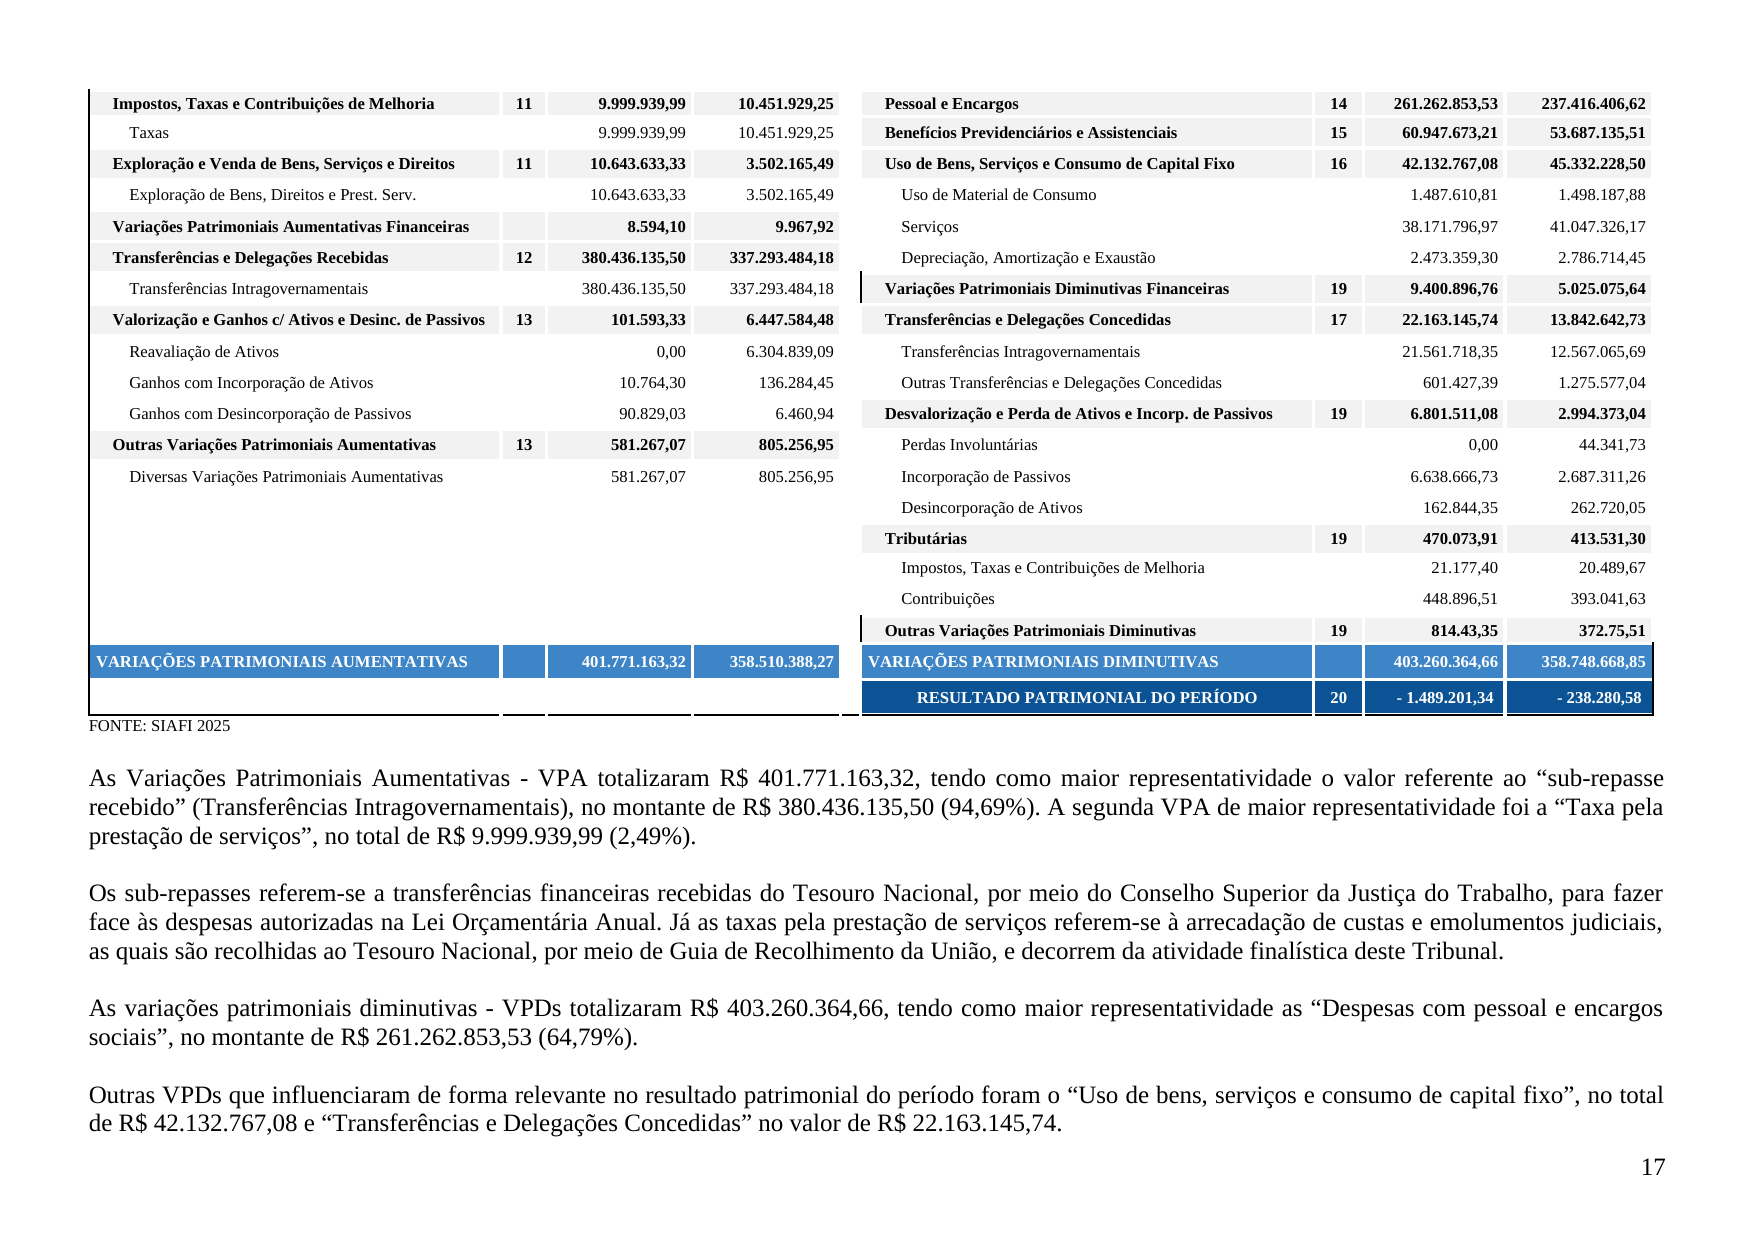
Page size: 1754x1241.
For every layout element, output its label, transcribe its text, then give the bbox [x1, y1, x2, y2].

table_cell [694, 681, 839, 713]
table_cell 162.844,35 [1365, 493, 1503, 521]
table_cell [503, 337, 545, 365]
table_cell 0,00 [548, 337, 691, 365]
table_cell 136.284,45 [694, 368, 839, 396]
table_cell 10.643.633,33 [548, 181, 691, 209]
table_cell [503, 462, 545, 490]
table_cell 90.829,03 [548, 400, 691, 428]
table_cell [503, 645, 545, 678]
table_cell [1315, 431, 1362, 459]
table_cell 6.638.666,73 [1365, 462, 1503, 490]
table_cell [90, 616, 499, 642]
table_cell 6.304.839,09 [694, 337, 839, 365]
table_cell [548, 616, 691, 642]
table_cell [842, 642, 859, 678]
table_cell Transferências e Delegações Concedidas [862, 306, 1312, 334]
table_cell 19 [1315, 525, 1362, 553]
table_cell 581.267,07 [548, 462, 691, 490]
table_cell [503, 212, 545, 240]
table_cell [694, 556, 839, 579]
table_cell [842, 209, 859, 240]
table_cell Tributárias [862, 525, 1312, 553]
table_cell 19 [1315, 618, 1362, 642]
table_cell Benefícios Previdenciários e Assistenciais [862, 118, 1312, 146]
table_cell 814.43,35 [1365, 618, 1503, 642]
table_cell [503, 616, 545, 642]
table_cell 13 [503, 431, 545, 459]
table_cell 8.594,10 [548, 212, 691, 240]
table_cell Ganhos com Incorporação de Ativos [90, 368, 499, 396]
table_cell 6.801.511,08 [1365, 400, 1503, 428]
table_cell [90, 580, 501, 615]
table_cell [1315, 368, 1362, 396]
table_cell 12 [503, 243, 545, 271]
table_cell 805.256,95 [694, 462, 839, 490]
table_cell [693, 582, 840, 615]
table_cell [842, 459, 859, 490]
table_cell Contribuições [862, 582, 1312, 615]
table_cell [841, 579, 859, 615]
table_cell 3.502.165,49 [694, 181, 839, 209]
table_cell 22.163.145,74 [1365, 306, 1503, 334]
table_cell [502, 580, 546, 615]
table_cell Desincorporação de Ativos [862, 493, 1312, 521]
table_cell [694, 525, 839, 553]
table_cell [842, 553, 859, 579]
table_cell 337.293.484,18 [694, 275, 839, 303]
table_cell [842, 146, 859, 178]
table_cell [1315, 212, 1362, 240]
table_cell 413.531,30 [1507, 525, 1651, 553]
table_cell 6.460,94 [694, 400, 839, 428]
table_cell Reavaliação de Ativos [90, 337, 499, 365]
table_cell 42.132.767,08 [1365, 150, 1503, 178]
text As variações patrimoniais diminutivas - VPDs totalizaram R$ 403.260.364,66, tendo como maior representatividade as “Despesas com pessoal e encargos sociais”, no montante de R$ 261.262.853,53 (64,79%). [88, 993, 1665, 1051]
table_cell 372.75,51 [1507, 618, 1651, 642]
table_cell 21.177,40 [1365, 556, 1503, 579]
table_cell 401.771.163,32 [548, 645, 691, 678]
table_cell 13.842.642,73 [1507, 306, 1651, 334]
table_cell [694, 493, 839, 521]
table_cell Incorporação de Passivos [862, 462, 1312, 490]
table_cell [503, 118, 545, 146]
table_cell Valorização e Ganhos c/ Ativos e Desinc. de Passivos [90, 306, 499, 334]
table_cell 237.416.406,62 [1507, 92, 1651, 115]
table_cell 380.436.135,50 [548, 243, 691, 271]
table_cell Exploração de Bens, Direitos e Prest. Serv. [90, 181, 499, 209]
table_cell Transferências e Delegações Recebidas [90, 243, 499, 271]
table_cell [842, 365, 859, 396]
table_cell Outras Transferências e Delegações Concedidas [862, 368, 1312, 396]
table_cell 14 [1315, 92, 1362, 115]
table_cell [503, 400, 545, 428]
table_cell Variações Patrimoniais Aumentativas Financeiras [90, 212, 499, 240]
table_cell 581.267,07 [548, 431, 691, 459]
table_cell 19 [1315, 400, 1362, 428]
table_cell Outras Variações Patrimoniais Aumentativas [90, 431, 499, 459]
table_cell 3.502.165,49 [694, 150, 839, 178]
table_cell [90, 556, 499, 579]
table_cell 1.498.187,88 [1507, 181, 1651, 209]
table_cell [842, 428, 859, 459]
table_cell [548, 681, 691, 713]
table_cell 470.073,91 [1365, 525, 1503, 553]
table_cell 5.025.075,64 [1507, 275, 1651, 303]
table_cell Transferências Intragovernamentais [862, 337, 1312, 365]
table_cell Uso de Material de Consumo [862, 181, 1312, 209]
table_cell 20 [1315, 681, 1362, 713]
table_cell 337.293.484,18 [694, 243, 839, 271]
table_cell Depreciação, Amortização e Exaustão [862, 243, 1312, 271]
table_cell Outras Variações Patrimoniais Diminutivas [862, 618, 1312, 642]
table_cell 0,00 [1365, 431, 1503, 459]
table_cell [842, 271, 860, 303]
table_cell 20.489,67 [1507, 556, 1651, 579]
table_cell 10.643.633,33 [548, 150, 691, 178]
table_cell Exploração e Venda de Bens, Serviços e Direitos [90, 150, 499, 178]
table_cell [694, 616, 839, 642]
table_cell Transferências Intragovernamentais [90, 275, 499, 303]
table_cell [503, 181, 545, 209]
table_cell Impostos, Taxas e Contribuições de Melhoria [862, 556, 1312, 579]
table_cell 10.764,30 [548, 368, 691, 396]
table_cell [842, 334, 859, 365]
table_cell 380.436.135,50 [548, 275, 691, 303]
table_cell 262.720,05 [1507, 493, 1651, 521]
text Outras VPDs que influenciaram de forma relevante no resultado patrimonial do período foram o “Uso de bens, serviços e consumo de capital fixo”, no total de R$ 42.132.767,08 e “Transferências e Delegações Concedidas” no valor de R$ 22.163.145,74. [88, 1080, 1665, 1137]
text As Variações Patrimoniais Aumentativas - VPA totalizaram R$ 401.771.163,32, tendo como maior representatividade o valor referente ao “sub-repasse recebido” (Transferências Intragovernamentais), no montante de R$ 380.436.135,50 (94,69%). A segunda VPA de maior representatividade foi a “Taxa pela prestação de serviços”, no total de R$ 9.999.939,99 (2,49%). [88, 763, 1665, 850]
table_cell [842, 240, 859, 271]
table_cell [842, 178, 859, 209]
table_cell 9.999.939,99 [548, 118, 691, 146]
table_cell 9.967,92 [694, 212, 839, 240]
table_cell [503, 368, 545, 396]
table_cell [548, 525, 691, 553]
table_cell 13 [503, 306, 545, 334]
table_cell 358.748.668,85 [1507, 645, 1652, 678]
table_cell Taxas [90, 118, 499, 146]
table_cell [548, 493, 691, 521]
table_cell 2.994.373,04 [1507, 400, 1651, 428]
table_cell Perdas Involuntárias [862, 431, 1312, 459]
table_cell [503, 556, 545, 579]
table_cell [503, 525, 545, 553]
table_cell 16 [1315, 150, 1362, 178]
table_cell 44.341,73 [1507, 431, 1651, 459]
table_cell - 238.280,58 [1507, 681, 1652, 713]
text FONTE: SIAFI 2025 [88, 716, 1665, 735]
table_cell [1315, 337, 1362, 365]
table_cell 9.400.896,76 [1365, 275, 1503, 303]
table_cell [503, 493, 545, 521]
table_cell RESULTADO PATRIMONIAL DO PERÍODO [862, 681, 1312, 713]
table_cell 1.487.610,81 [1365, 181, 1503, 209]
table_cell 448.896,51 [1365, 582, 1503, 615]
table_cell 601.427,39 [1365, 368, 1503, 396]
table_cell 1.275.577,04 [1507, 368, 1651, 396]
table_cell Desvalorização e Perda de Ativos e Incorp. de Passivos [862, 400, 1312, 428]
table_cell [503, 681, 545, 713]
table_cell 38.171.796,97 [1365, 212, 1503, 240]
table_cell [1315, 243, 1362, 271]
table_cell [1315, 645, 1362, 678]
table_cell [1315, 462, 1362, 490]
table_cell 53.687.135,51 [1507, 118, 1651, 146]
table_cell [548, 556, 691, 579]
table_cell [1315, 556, 1362, 579]
table_cell 10.451.929,25 [694, 118, 839, 146]
table_cell VARIAÇÕES PATRIMONIAIS DIMINUTIVAS [862, 645, 1312, 678]
table_cell 15 [1315, 118, 1362, 146]
table_cell Impostos, Taxas e Contribuições de Melhoria [90, 92, 499, 115]
table_cell Ganhos com Desincorporação de Passivos [90, 400, 499, 428]
table_cell 60.947.673,21 [1365, 118, 1503, 146]
table_cell Diversas Variações Patrimoniais Aumentativas [90, 462, 499, 490]
table_cell Serviços [862, 212, 1312, 240]
table_cell 19 [1315, 275, 1362, 303]
table_cell Uso de Bens, Serviços e Consumo de Capital Fixo [862, 150, 1312, 178]
table_cell [842, 303, 859, 334]
table_cell Variações Patrimoniais Diminutivas Financeiras [862, 275, 1312, 303]
table_cell [1315, 181, 1362, 209]
table_cell 11 [503, 150, 545, 178]
table_cell Pessoal e Encargos [862, 92, 1312, 115]
table_cell [842, 678, 859, 713]
table_cell 45.332.228,50 [1507, 150, 1651, 178]
table_cell [842, 490, 859, 521]
table_cell [90, 681, 499, 713]
table_cell [90, 493, 499, 521]
table_cell 17 [1315, 306, 1362, 334]
table_cell 12.567.065,69 [1507, 337, 1651, 365]
table_cell 9.999.939,99 [548, 92, 691, 115]
table_cell 2.786.714,45 [1507, 243, 1651, 271]
table_cell [842, 615, 860, 642]
table_cell 393.041,63 [1507, 582, 1651, 615]
table_cell [547, 582, 692, 615]
table_cell 261.262.853,53 [1365, 92, 1503, 115]
table_cell 2.687.311,26 [1507, 462, 1651, 490]
table_cell 101.593,33 [548, 306, 691, 334]
table_cell [503, 275, 545, 303]
table_cell 41.047.326,17 [1507, 212, 1651, 240]
table_cell 2.473.359,30 [1365, 243, 1503, 271]
table_cell [1315, 582, 1362, 615]
table_cell 403.260.364,66 [1365, 645, 1503, 678]
table_cell [1315, 493, 1362, 521]
table_cell - 1.489.201,34 [1365, 681, 1503, 713]
table_cell VARIAÇÕES PATRIMONIAIS AUMENTATIVAS [90, 645, 499, 678]
table_cell [90, 525, 499, 553]
table_cell 10.451.929,25 [694, 92, 839, 115]
table_cell 358.510.388,27 [694, 645, 839, 678]
table_cell 21.561.718,35 [1365, 337, 1503, 365]
table_cell [842, 115, 859, 146]
table_cell 6.447.584,48 [694, 306, 839, 334]
table_cell [842, 521, 859, 553]
table_cell 11 [503, 92, 545, 115]
table_cell [842, 89, 859, 115]
text Os sub-repasses referem-se a transferências financeiras recebidas do Tesouro Nacional, por meio do Conselho Superior da Justiça do Trabalho, para fazer face às despesas autorizadas na Lei Orçamentária Anual. Já as taxas pela prestação de serviços referem-se à arrecadação de custas e emolumentos judiciais, as quais são recolhidas ao Tesouro Nacional, por meio de Guia de Recolhimento da União, e decorrem da atividade finalística deste Tribunal. [88, 878, 1665, 965]
table_cell [842, 396, 859, 428]
table_cell 805.256,95 [694, 431, 839, 459]
